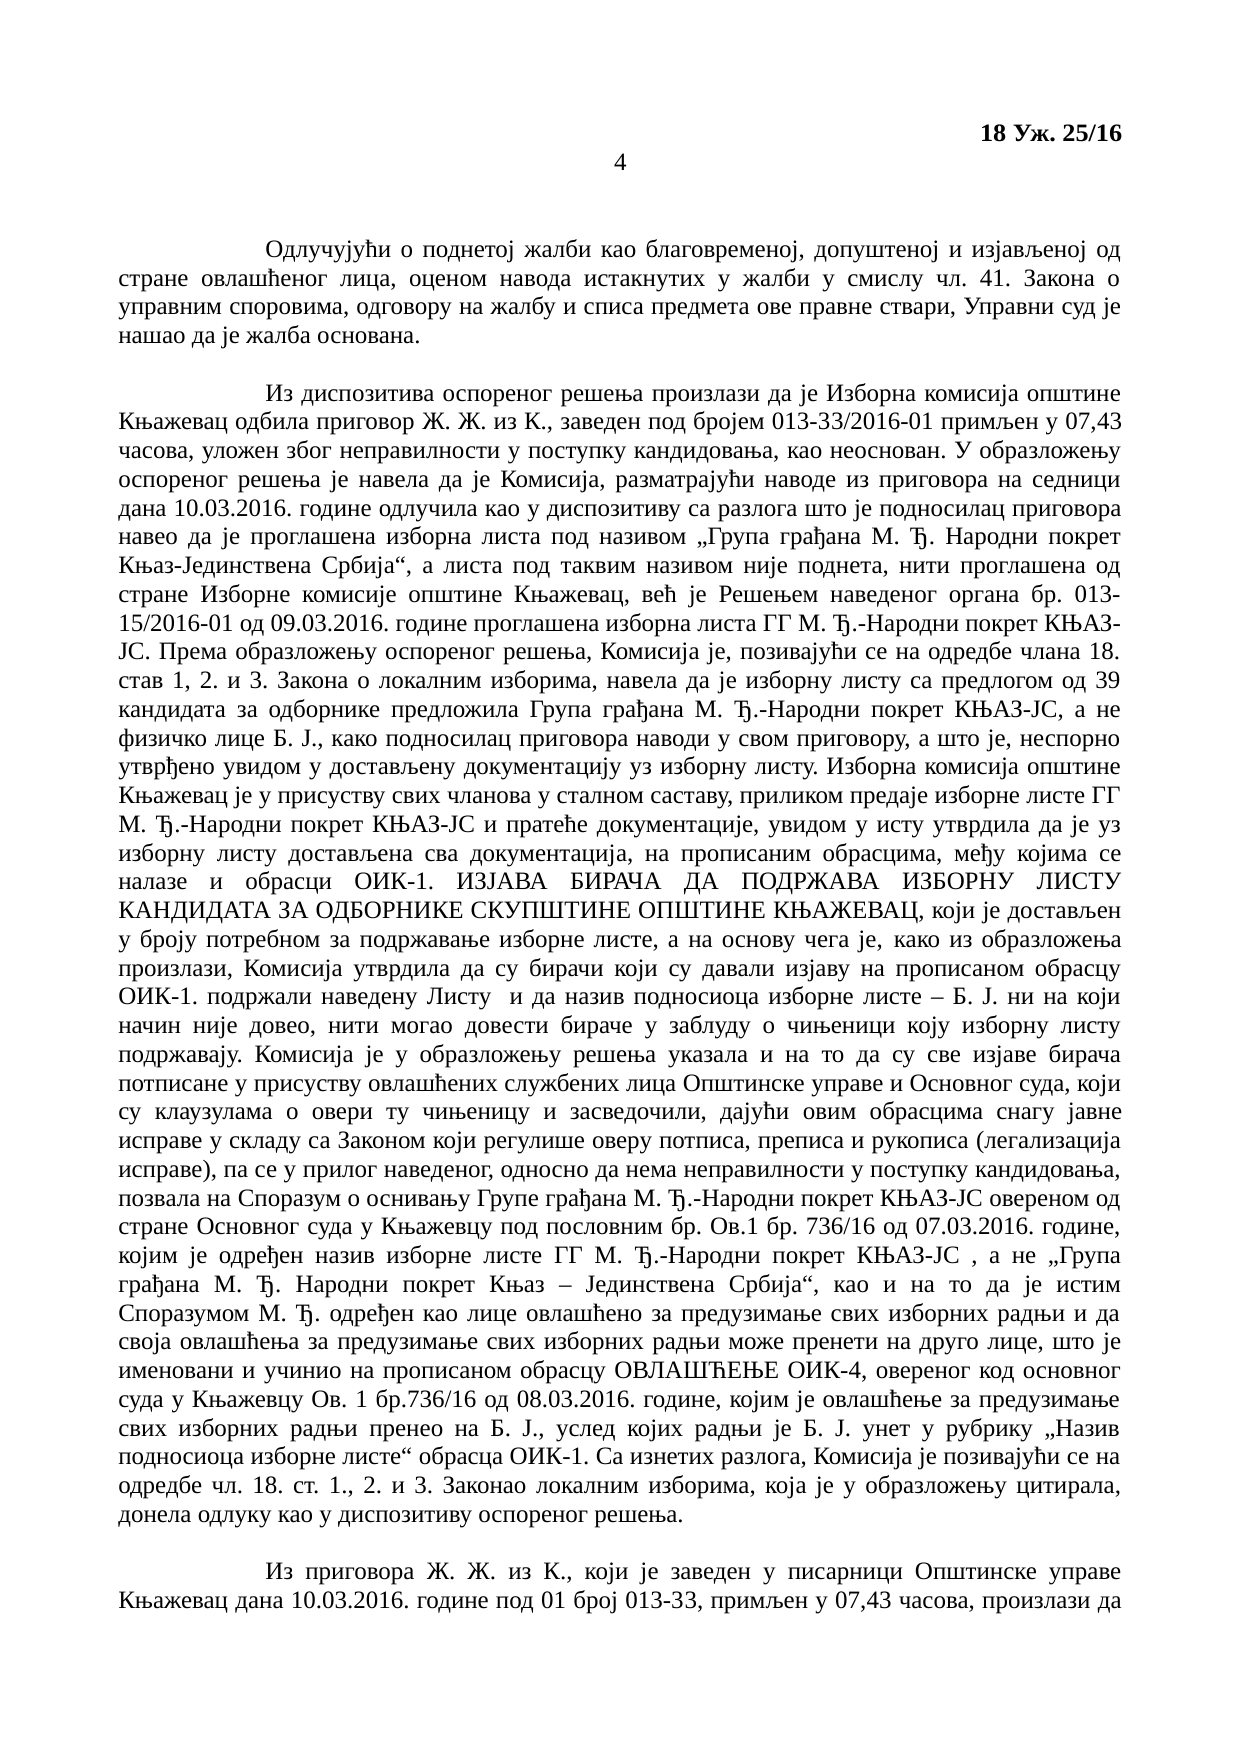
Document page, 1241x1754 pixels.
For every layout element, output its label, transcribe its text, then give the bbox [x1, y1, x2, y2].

text Из диспозитива оспореног решења произлази да је Изборна комисија општине Књажевац одбила приговор Ж. Ж. из К., заведен под бројем 013-33/2016-01 примљен у 07,43 часова, уложен због неправилности у поступку кандидовања, као неоснован. У образложењу оспореног решења је навела да је Комисија, разматрајући наводе из приговора на седници дана 10.03.2016. године одлучила као у диспозитиву са разлога што је подносилац приговора навео да је проглашена изборна листа под називом „Група грађана М. Ђ. Народни покрет Књаз-Јединствена Србија“, а листа под таквим називом није поднета, нити проглашена од стране Изборне комисије општине Књажевац, већ је Решењем наведеног органа бр. 013-15/2016-01 од 09.03.2016. године проглашена изборна листа ГГ М. Ђ.-Народни покрет КЊАЗ-ЈС. Према образложењу оспореног решења, Комисија је, позивајући се на одредбе члана 18. став 1, 2. и 3. Закона о локалним изборима, навела да је изборну листу са предлогом од 39 кандидата за одборнике предложила Група грађана М. Ђ.-Народни покрет КЊАЗ-ЈС, а не физичко лице Б. Ј., како подносилац приговора наводи у свом приговору, а што је, неспорно утврђено увидом у достављену документацију уз изборну листу. Изборна комисија општине Књажевац је у присуству свих чланова у сталном саставу, приликом предаје изборне листе ГГ М. Ђ.-Народни покрет КЊАЗ-ЈС и пратеће документације, увидом у исту утврдила да је уз изборну листу достављена сва документација, на прописаним обрасцима, међу којима се налазе и обрасци ОИК-1. ИЗЈАВА БИРАЧА ДА ПОДРЖАВА ИЗБОРНУ ЛИСТУ КАНДИДАТА ЗА ОДБОРНИКЕ СКУПШТИНЕ ОПШТИНЕ КЊАЖЕВАЦ, који је достављен у броју потребном за подржавање изборне листе, а на основу чега је, како из образложења произлази, Комисија утврдила да су бирачи који су давали изјаву на прописаном обрасцу ОИК-1. подржали наведену Листу и да назив подносиоца изборне листе – Б. Ј. ни на који начин није довео, нити могао довести бираче у заблуду о чињеници коју изборну листу подржавају. Комисија је у образложењу решења указала и на то да су све изјаве бирача потписане у присуству овлашћених службених лица Општинске управе и Основног суда, који су клаузулама о овери ту чињеницу и засведочили, дајући овим обрасцима снагу јавне исправе у складу са Законом који регулише оверу потписа, преписа и рукописа (легализација исправе), па се у прилог наведеног, односно да нема неправилности у поступку кандидовања, позвала на Споразум о оснивању Групе грађана М. Ђ.-Народни покрет КЊАЗ-ЈС овереном од стране Основног суда у Књажевцу под пословним бр. Ов.1 бр. 736/16 од 07.03.2016. године, којим је одређен назив изборне листе ГГ М. Ђ.-Народни покрет КЊАЗ-ЈС , а не „Група грађана М. Ђ. Народни покрет Књаз – Јединствена Србија“, као и на то да је истим Споразумом М. Ђ. одређен као лице овлашћено за предузимање свих изборних радњи и да своја овлашћења за предузимање свих изборних радњи може пренети на друго лице, што је именовани и учинио на прописаном обрасцу ОВЛАШЋЕЊЕ ОИК-4, овереног код основног суда у Књажевцу Ов. 1 бр.736/16 од 08.03.2016. године, којим је овлашћење за предузимање свих изборних радњи пренео на Б. Ј., услед којих радњи је Б. Ј. унет у рубрику „Назив подносиоца изборне листе“ обрасца ОИК-1. Са изнетих разлога, Комисија је позивајући се на одредбе чл. 18. ст. 1., 2. и 3. Законао локалним изборима, која је у образложењу цитирала, донела одлуку као у диспозитиву оспореног решења. [118, 378, 1122, 1528]
text Из приговора Ж. Ж. из К., који је заведен у писарници Општинске управе Књажевац дана 10.03.2016. године под 01 број 013-33, примљен у 07,43 часова, произлази да [118, 1556, 1122, 1614]
text Одлучујући о поднетој жалби као благовременој, допуштеној и изјављеној од стране овлашћеног лица, оценом навода истакнутих у жалби у смислу чл. 41. Закона о управним споровима, одговору на жалбу и списа предмета ове правне ствари, Управни суд је нашао да је жалба основана. [118, 234, 1122, 349]
